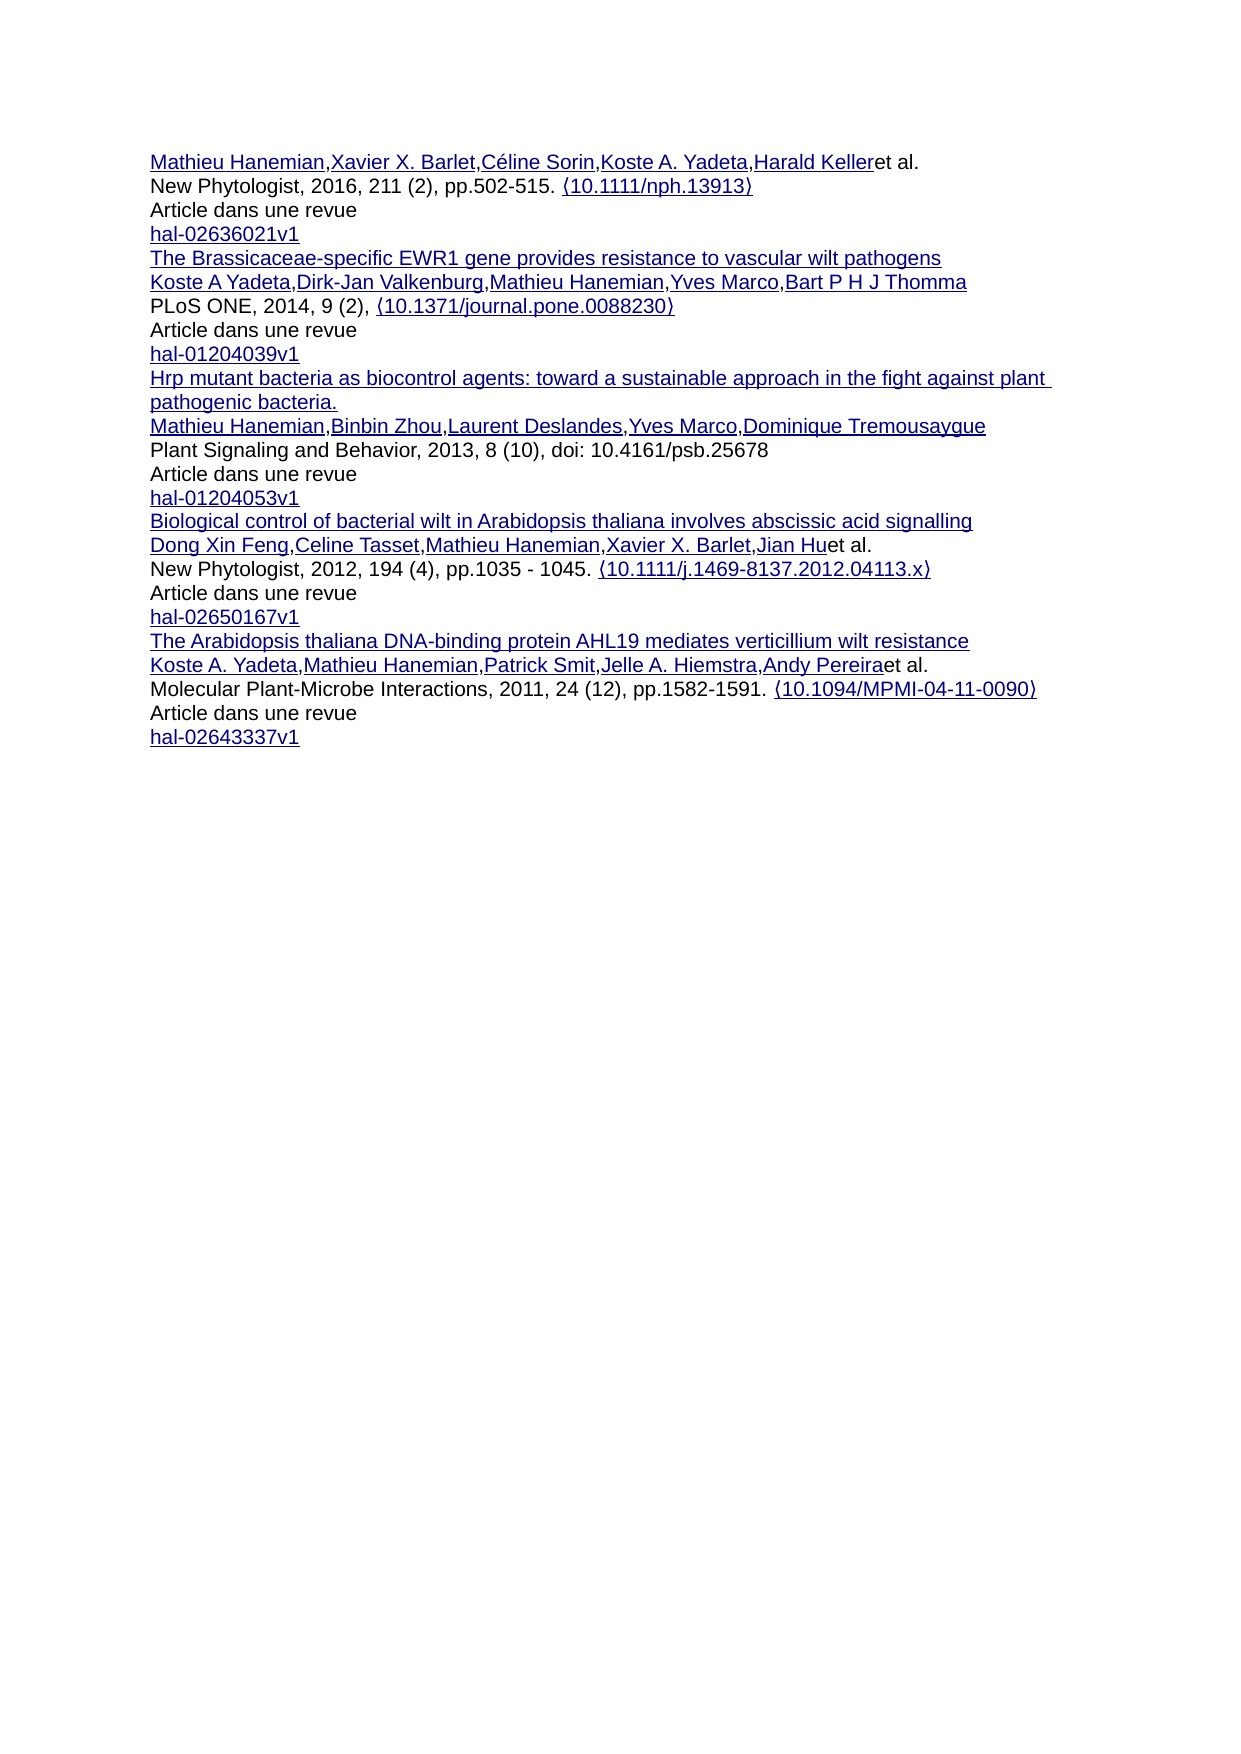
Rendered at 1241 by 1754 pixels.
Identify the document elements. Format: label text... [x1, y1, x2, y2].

table_cell Mathieu Hanemian,Xavier X. Barlet,Céline Sorin,Koste A. Yadeta,Harald Kelleret al. New Phytologist, 2016, 211 (2), pp.502-515. ⟨10.1111/nph.13913⟩ Article dans une revue hal-02636021v1 [150, 150, 1090, 246]
table_cell Biological control of bacterial wilt in Arabidopsis thaliana involves abscissic acid signalling Dong Xin Feng,Celine Tasset,Mathieu Hanemian,Xavier X. Barlet,Jian Huet al. New Phytologist, 2012, 194 (4), pp.1035 - 1045. ⟨10.1111/j.1469-8137.2012.04113.x⟩ Article dans une revue hal-02650167v1 [150, 509, 1090, 629]
table_cell Hrp mutant bacteria as biocontrol agents: toward a sustainable approach in the fight against plant pathogenic bacteria. Mathieu Hanemian,Binbin Zhou,Laurent Deslandes,Yves Marco,Dominique Tremousaygue Plant Signaling and Behavior, 2013, 8 (10), doi: 10.4161/psb.25678 Article dans une revue hal-01204053v1 [150, 366, 1090, 509]
table_cell The Brassicaceae-specific EWR1 gene provides resistance to vascular wilt pathogens Koste A Yadeta,Dirk-Jan Valkenburg,Mathieu Hanemian,Yves Marco,Bart P H J Thomma PLoS ONE, 2014, 9 (2), ⟨10.1371/journal.pone.0088230⟩ Article dans une revue hal-01204039v1 [150, 246, 1090, 366]
table_cell The Arabidopsis thaliana DNA-binding protein AHL19 mediates verticillium wilt resistance Koste A. Yadeta,Mathieu Hanemian,Patrick Smit,Jelle A. Hiemstra,Andy Pereiraet al. Molecular Plant-Microbe Interactions, 2011, 24 (12), pp.1582-1591. ⟨10.1094/MPMI-04-11-0090⟩ Article dans une revue hal-02643337v1 [150, 629, 1090, 749]
